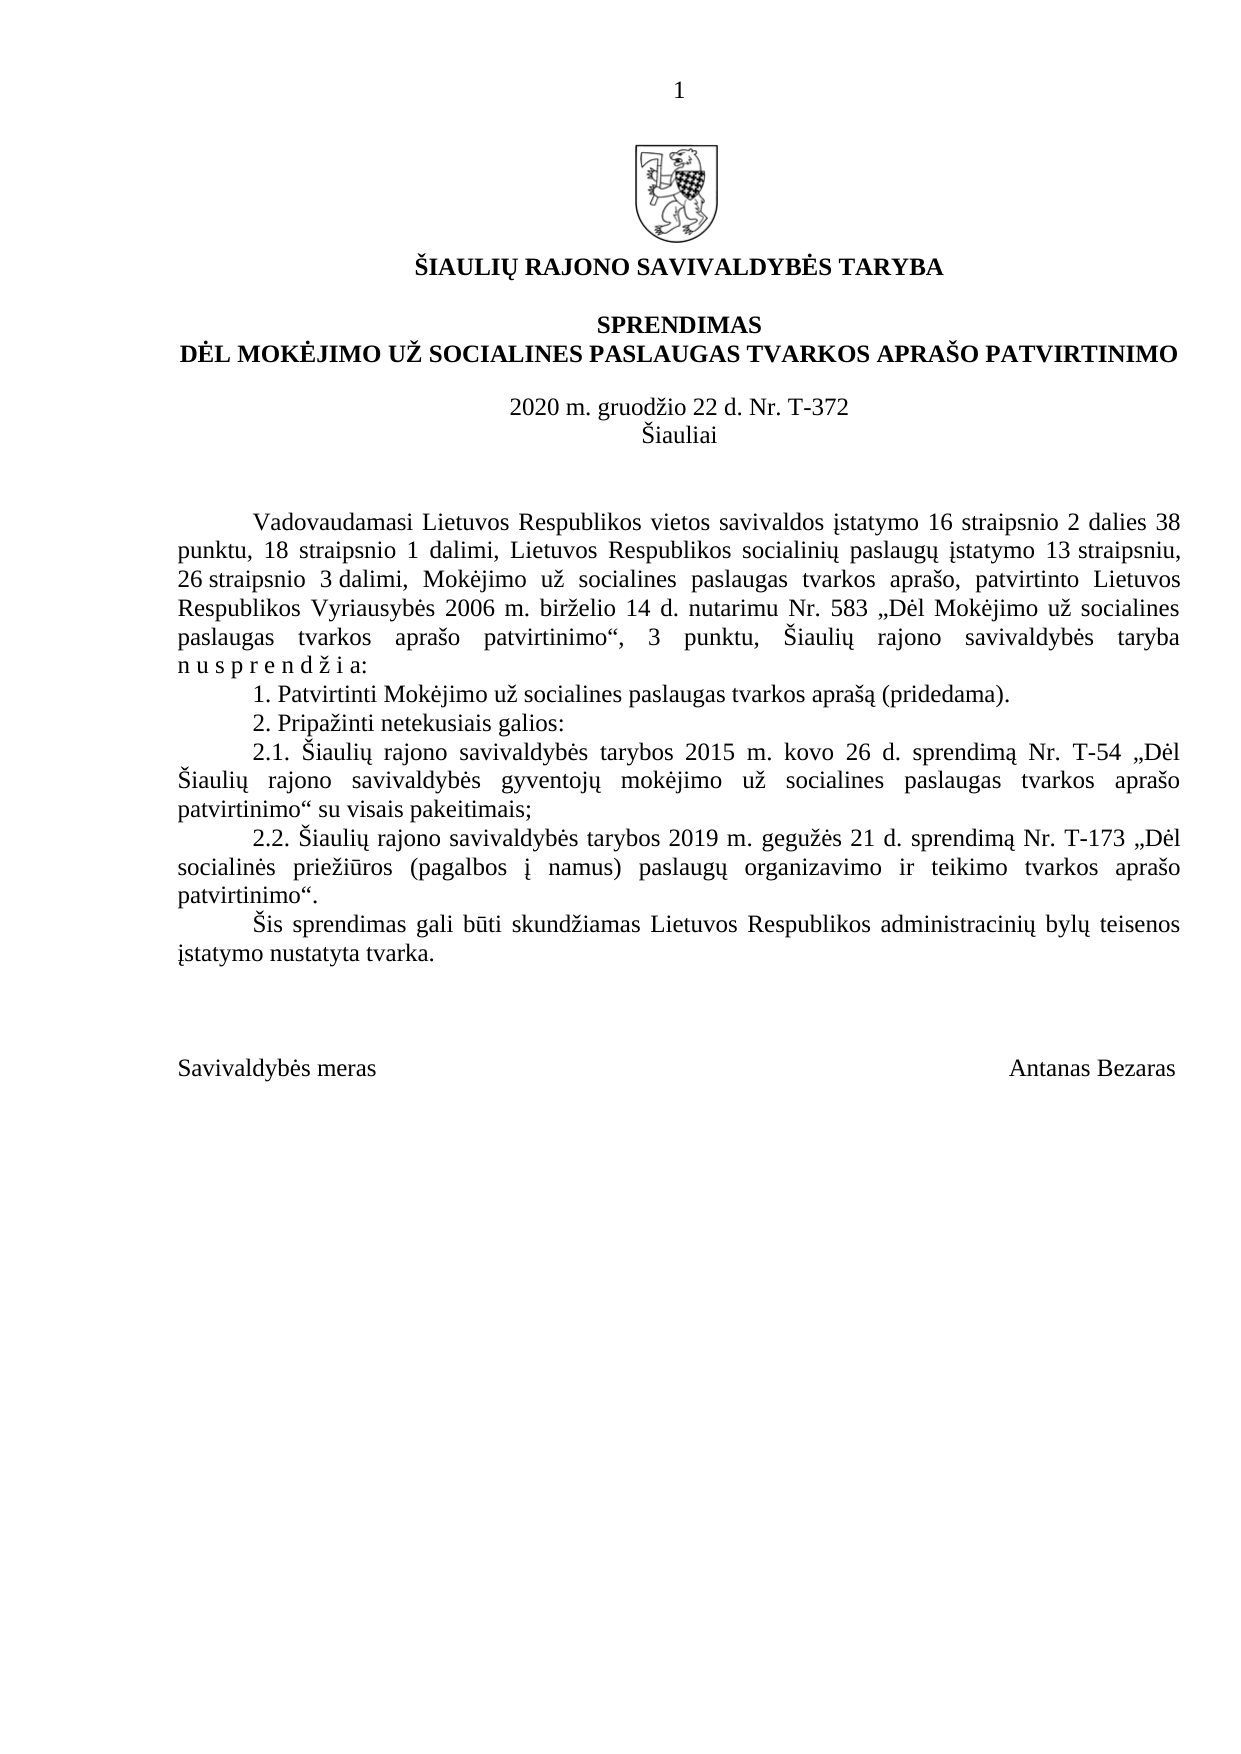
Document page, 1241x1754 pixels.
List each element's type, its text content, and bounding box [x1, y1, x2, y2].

text 1. Patvirtinti Mokėjimo už socialines paslaugas tvarkos aprašą (pridedama). [177, 679, 1181, 708]
text SPRENDIMAS [177, 310, 1181, 339]
text 2020 m. gruodžio 22 d. Nr. T-372 [177, 392, 1181, 420]
text Šiauliai [177, 420, 1181, 449]
text ŠIAULIŲ RAJONO SAVIVALDYBĖS TARYBA [177, 252, 1181, 281]
text DĖL MOKĖJIMO UŽ SOCIALINES PASLAUGAS TVARKOS APRAŠO PATVIRTINIMO [177, 339, 1181, 367]
text Vadovaudamasi Lietuvos Respublikos vietos savivaldos įstatymo 16 straipsnio 2 dalies 38 punktu, 18 straipsnio 1 dalimi, Lietuvos Respublikos socialinių paslaugų įstatymo 13 straipsniu, 26 straipsnio 3 dalimi, Mokėjimo už socialines paslaugas tvarkos aprašo, patvirtinto Lietuvos Respublikos Vyriausybės 2006 m. birželio 14 d. nutarimu Nr. 583 „Dėl Mokėjimo už socialines paslaugas tvarkos aprašo patvirtinimo“, 3 punktu, Šiaulių rajono savivaldybės taryba n u s p r e n d ž i a: [177, 507, 1181, 679]
text Savivaldybės meras Antanas Bezaras [177, 1053, 1181, 1082]
text Šis sprendimas gali būti skundžiamas Lietuvos Respublikos administracinių bylų teisenos įstatymo nustatyta tvarka. [177, 909, 1181, 967]
text 2. Pripažinti netekusiais galios: [177, 708, 1181, 737]
text 2.2. Šiaulių rajono savivaldybės tarybos 2019 m. gegužės 21 d. sprendimą Nr. T-173 „Dėl socialinės priežiūros (pagalbos į namus) paslaugų organizavimo ir teikimo tvarkos aprašo patvirtinimo“. [177, 823, 1181, 909]
text 2.1. Šiaulių rajono savivaldybės tarybos 2015 m. kovo 26 d. sprendimą Nr. T-54 „Dėl Šiaulių rajono savivaldybės gyventojų mokėjimo už socialines paslaugas tvarkos aprašo patvirtinimo“ su visais pakeitimais; [177, 737, 1181, 823]
